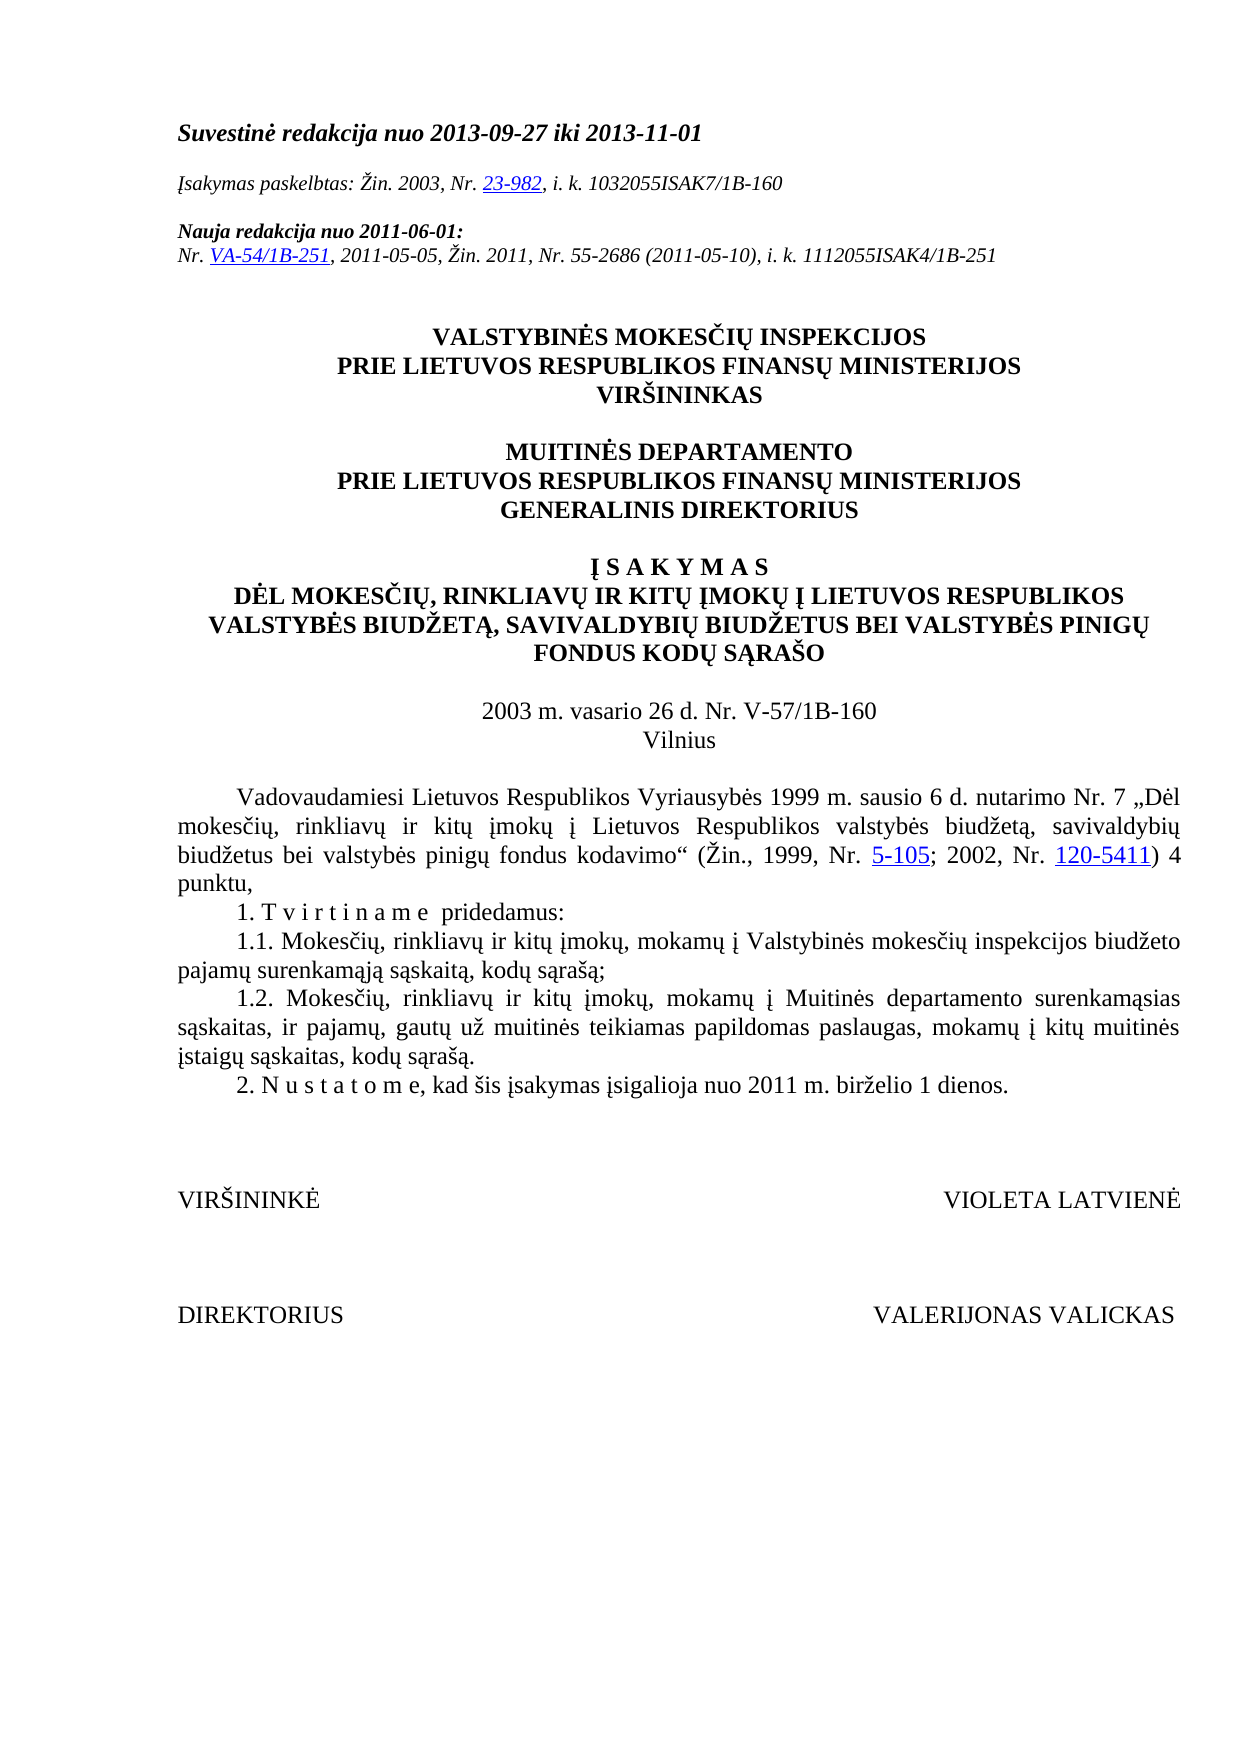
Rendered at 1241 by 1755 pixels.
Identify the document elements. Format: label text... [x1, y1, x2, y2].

text DIREKTORIUS VALERIJONAS VALICKAS [177, 1300, 1181, 1328]
text Suvestinė redakcija nuo 2013-09-27 iki 2013-11-01 [177, 118, 1181, 147]
text Vadovaudamiesi Lietuvos Respublikos Vyriausybės 1999 m. sausio 6 d. nutarimo Nr. 7 „Dėl mokesčių, rinkliavų ir kitų įmokų į Lietuvos Respublikos valstybės biudžetą, savivaldybių biudžetus bei valstybės pinigų fondus kodavimo“ (Žin., 1999, Nr. 5-105; 2002, Nr. 120-5411) 4 punktu, [177, 782, 1181, 897]
text GENERALINIS DIREKTORIUS [177, 495, 1181, 523]
text VALSTYBINĖS MOKESČIŲ INSPEKCIJOS [177, 322, 1181, 351]
text 2003 m. vasario 26 d. Nr. V-57/1B-160 [177, 696, 1181, 725]
text 1.1. Mokesčių, rinkliavų ir kitų įmokų, mokamų į Valstybinės mokesčių inspekcijos biudžeto pajamų surenkamąją sąskaitą, kodų sąrašą; [177, 926, 1181, 983]
text MUITINĖS DEPARTAMENTO [177, 437, 1181, 466]
text 1. Tvirtiname pridedamus: [177, 897, 1181, 926]
text VIRŠININKĖ VIOLETA LATVIENĖ [177, 1185, 1181, 1213]
text PRIE LIETUVOS RESPUBLIKOS FINANSŲ MINISTERIJOS [177, 466, 1181, 495]
text 2. Nustatome, kad šis įsakymas įsigalioja nuo 2011 m. birželio 1 dienos. [177, 1070, 1181, 1098]
text Įsakymas paskelbtas: Žin. 2003, Nr. 23-982, i. k. 1032055ISAK7/1B-160 [177, 171, 1181, 195]
text 1.2. Mokesčių, rinkliavų ir kitų įmokų, mokamų į Muitinės departamento surenkamąsias sąskaitas, ir pajamų, gautų už muitinės teikiamas papildomas paslaugas, mokamų į kitų muitinės įstaigų sąskaitas, kodų sąrašą. [177, 983, 1181, 1070]
text Vilnius [177, 725, 1181, 753]
text įsakymas [177, 552, 1181, 581]
text DĖL MOKESČIŲ, RINKLIAVŲ IR KITŲ ĮMOKŲ Į LIETUVOS RESPUBLIKOS VALSTYBĖS BIUDŽETĄ, SAVIVALDYBIŲ BIUDŽETUS BEI VALSTYBĖS PINIGŲ FONDUS KODŲ SĄRAŠO [177, 581, 1181, 667]
text VIRŠININKAS [177, 380, 1181, 408]
text Nauja redakcija nuo 2011-06-01: [177, 219, 1181, 243]
text PRIE LIETUVOS RESPUBLIKOS FINANSŲ MINISTERIJOS [177, 351, 1181, 380]
text Nr. VA-54/1B-251, 2011-05-05, Žin. 2011, Nr. 55-2686 (2011-05-10), i. k. 1112055ISAK4/1B-251 [177, 243, 1181, 267]
